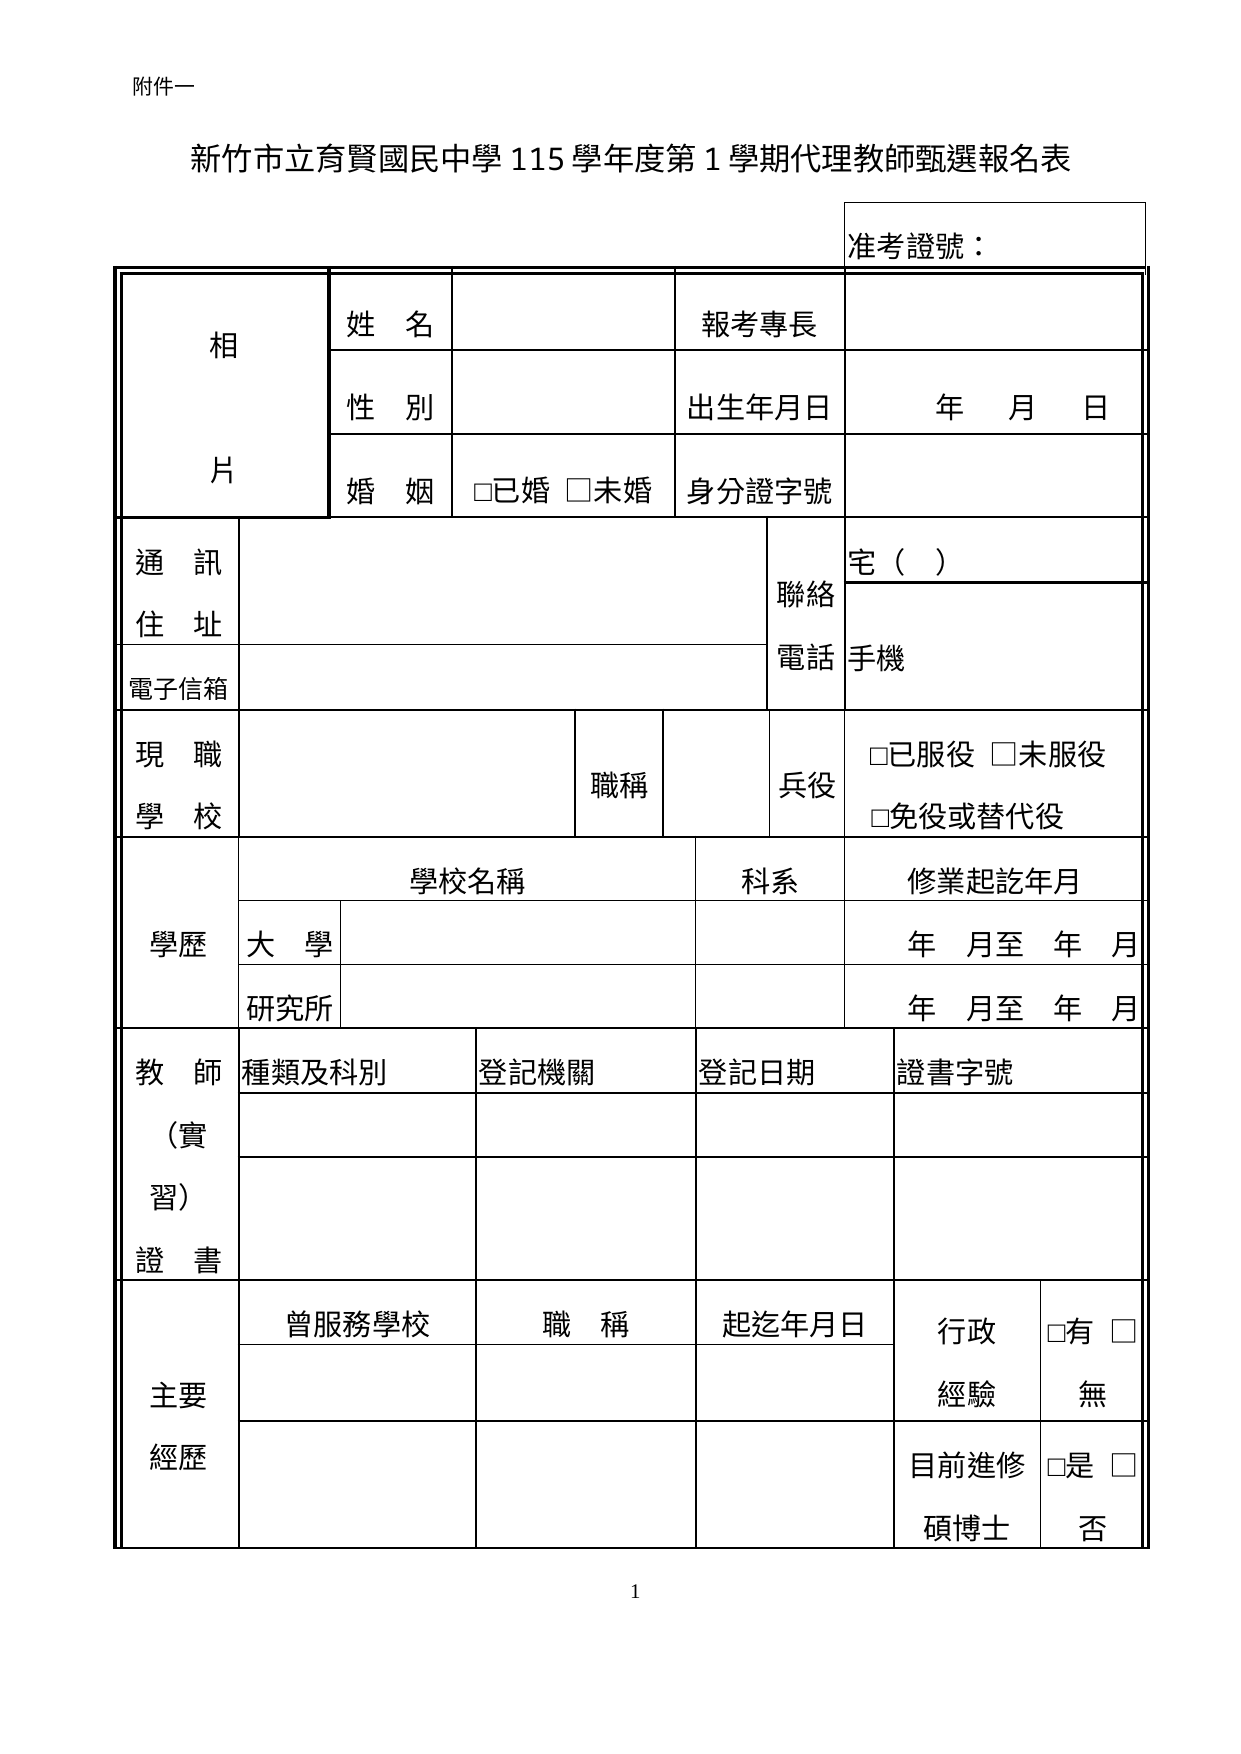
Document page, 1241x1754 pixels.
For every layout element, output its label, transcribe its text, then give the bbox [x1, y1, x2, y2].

table_cell [697, 1345, 893, 1420]
table_cell 姓 名 [331, 275, 451, 349]
table_cell [846, 435, 1141, 516]
table_cell 登記機關 [477, 1029, 695, 1092]
table_cell [477, 1345, 695, 1420]
table_header [177, 202, 239, 266]
table_cell [696, 901, 844, 964]
table_cell 大 學 [239, 901, 340, 964]
table_cell [697, 1158, 893, 1279]
table_cell 登記日期 [697, 1029, 893, 1092]
table_cell 聯絡 電話 [768, 518, 844, 708]
table_cell 年 月 日 [846, 351, 1141, 432]
table_header [118, 202, 177, 266]
table_cell 年 月至 年 月 [845, 901, 1141, 964]
table_cell □是 □否 [1041, 1422, 1141, 1547]
table_header [663, 202, 674, 266]
table_header [575, 202, 592, 266]
table_cell 學校名稱 [239, 838, 695, 900]
table_cell 教 師 （實習） 證 書 [123, 1029, 238, 1279]
table_header 准考證號： [845, 203, 1145, 266]
table_cell [895, 1094, 1141, 1156]
table_cell [477, 1422, 695, 1547]
table_cell 手機 [846, 584, 1141, 708]
table_cell 婚 姻 [331, 435, 451, 516]
table_cell □已婚 □未婚 [453, 435, 674, 516]
table_cell 職稱 [576, 711, 662, 836]
table_header [476, 202, 575, 266]
text 附件一 [132, 71, 215, 101]
table_cell 宅（ ） [846, 518, 1141, 581]
table_cell 性 別 [331, 351, 451, 432]
table_cell 證書字號 [895, 1029, 1141, 1092]
table_header [592, 202, 663, 266]
table_cell 兵役 [770, 711, 844, 836]
table_cell [696, 965, 844, 1027]
table_cell [477, 1158, 695, 1279]
table_cell 修業起訖年月 [845, 838, 1141, 900]
table_cell 科系 [696, 838, 844, 900]
table_header [696, 202, 725, 266]
table_cell [240, 1422, 475, 1547]
table_header [452, 202, 476, 266]
table_cell [240, 518, 766, 644]
table_header [395, 202, 452, 266]
table_header [675, 202, 696, 266]
table_cell [846, 269, 1145, 349]
table_header [269, 202, 329, 266]
table_header [340, 202, 394, 266]
table_cell [240, 1345, 475, 1420]
table_cell [240, 1158, 475, 1279]
table_cell [697, 1422, 893, 1547]
table_cell 目前進修碩博士 [895, 1422, 1040, 1547]
table_cell [453, 275, 674, 349]
table_cell [697, 1094, 893, 1156]
table_cell 主要 經歷 [123, 1281, 238, 1547]
table_cell 研究所 [239, 965, 340, 1027]
table_cell 行政 經驗 [895, 1281, 1040, 1420]
table_cell 學歷 [123, 838, 238, 1027]
table_cell 電子信箱 [123, 645, 238, 708]
table_cell [846, 275, 1141, 349]
table_cell [895, 1158, 1141, 1279]
table_cell [240, 711, 574, 836]
table_cell [240, 645, 766, 708]
table_cell 曾服務學校 [240, 1281, 475, 1344]
table_cell 年 月至 年 月 [845, 965, 1141, 1027]
table_cell [477, 1094, 695, 1156]
table_header [329, 202, 340, 266]
table_header [725, 202, 767, 266]
table_header [770, 202, 844, 266]
table_cell [453, 351, 674, 432]
table_cell 出生年月日 [676, 351, 844, 432]
table_cell 起迄年月日 [697, 1281, 893, 1344]
table_cell □已服役 □未服役 □免役或替代役 [845, 711, 1141, 836]
table_cell 種類及科別 [240, 1029, 475, 1092]
text 新竹市立育賢國民中學115學年度第1學期代理教師甄選報名表 [117, 63, 1144, 177]
table_cell 通 訊 住 址 [123, 519, 238, 644]
table_cell [341, 965, 695, 1027]
table_header [239, 202, 269, 266]
table_cell 職 稱 [477, 1281, 695, 1344]
table_cell [341, 901, 695, 964]
table_cell 身分證字號 [676, 435, 844, 516]
table_cell [240, 1094, 475, 1156]
table_cell [664, 711, 769, 836]
table_cell 報考專長 [676, 275, 844, 349]
table_cell 現 職 學 校 [123, 711, 238, 836]
table_cell □有 □無 [1041, 1281, 1141, 1420]
table_cell 相 片 [118, 269, 327, 516]
